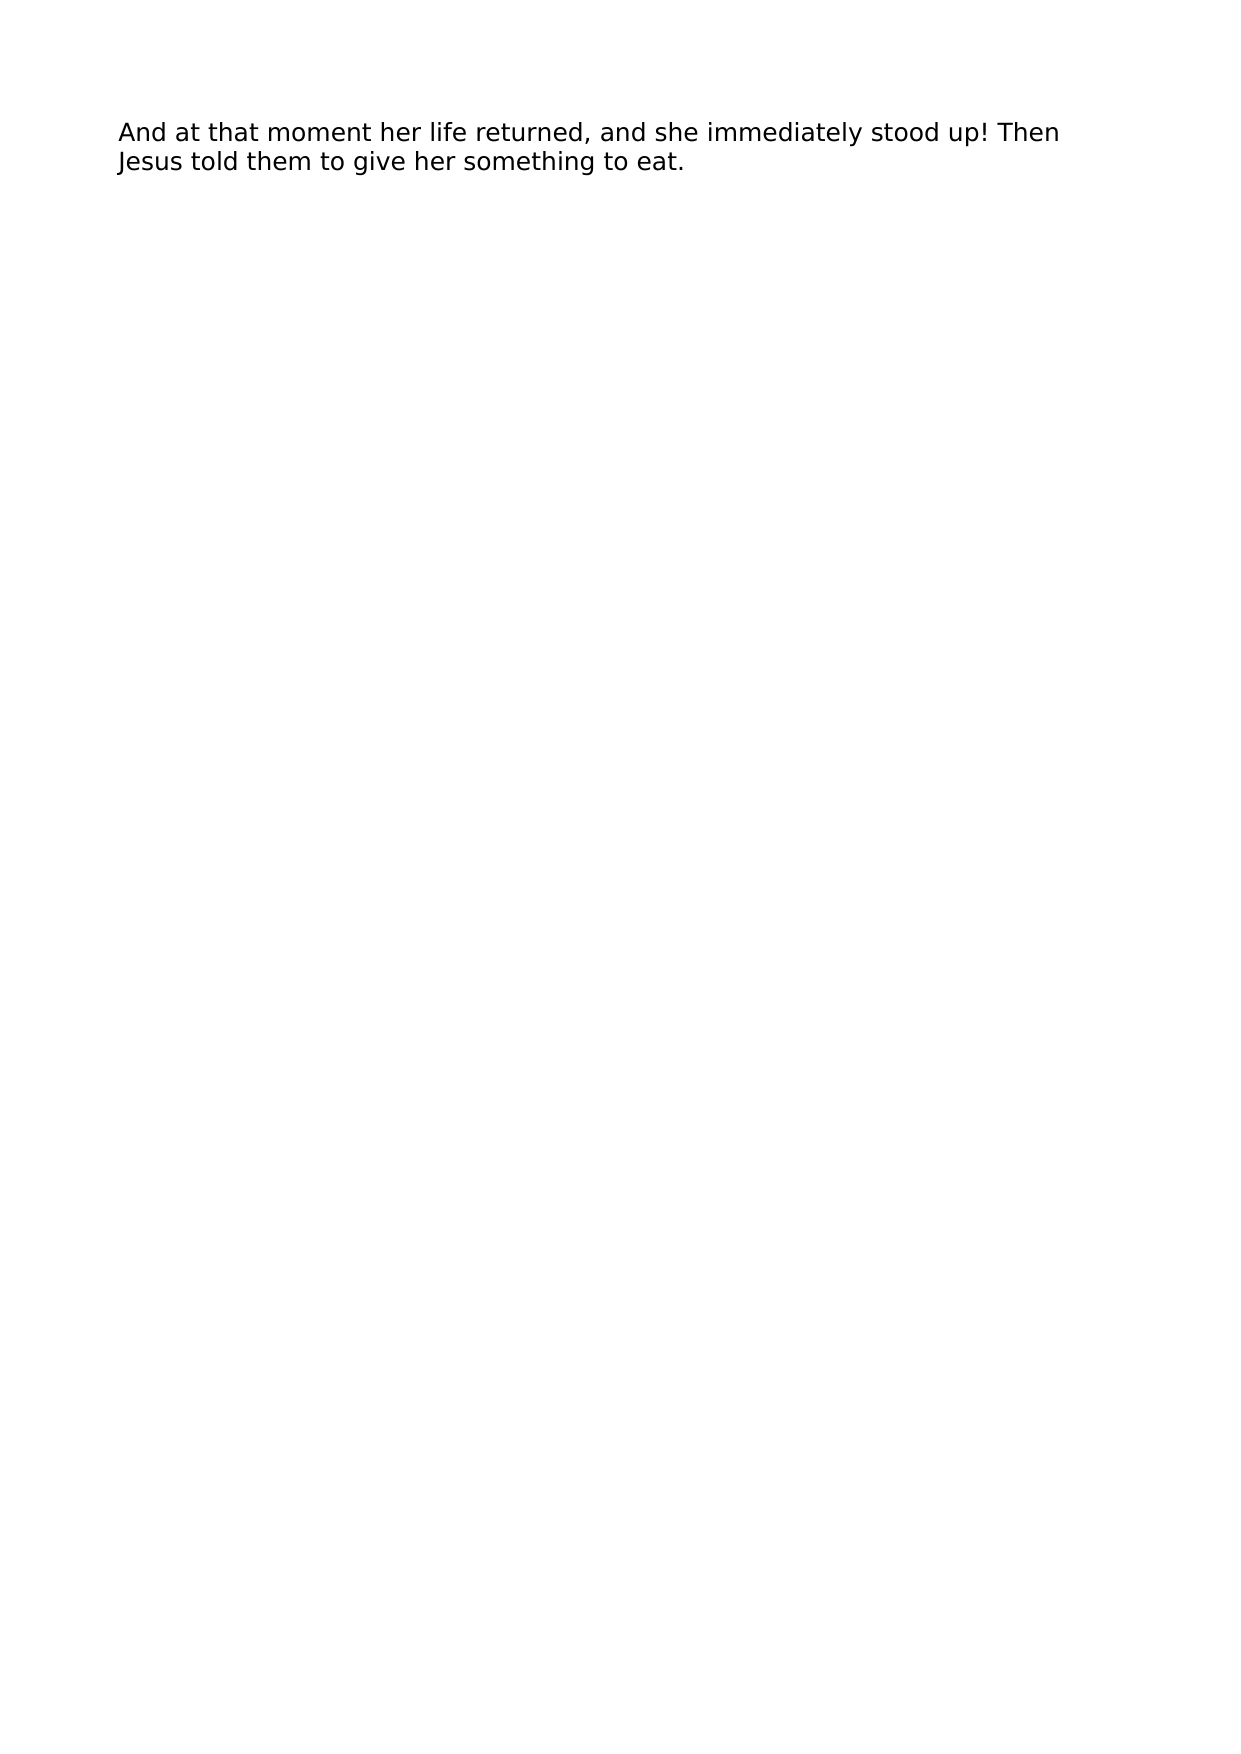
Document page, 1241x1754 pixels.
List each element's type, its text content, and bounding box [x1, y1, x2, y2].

text And at that moment her life returned, and she immediately stood up! Then Jesus told them to give her something to eat. [118, 118, 1122, 176]
